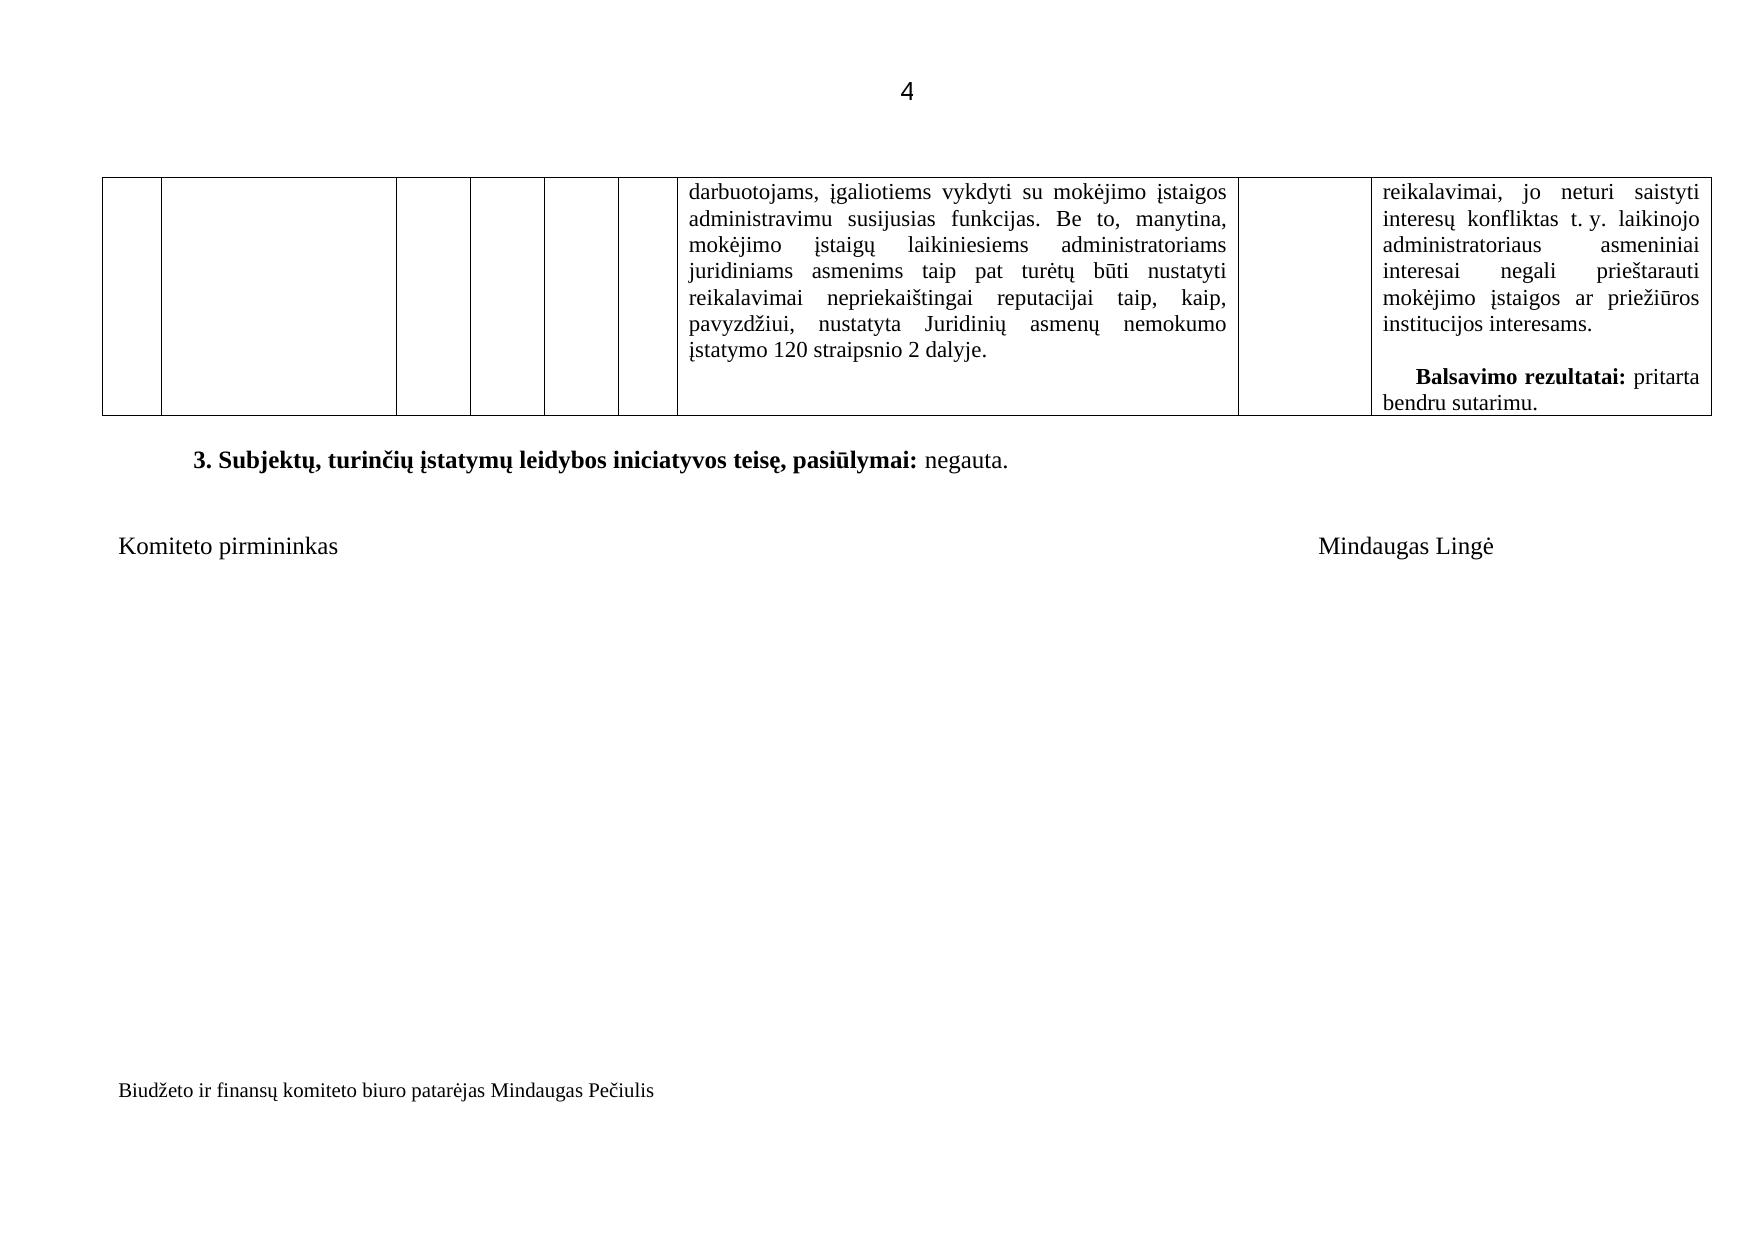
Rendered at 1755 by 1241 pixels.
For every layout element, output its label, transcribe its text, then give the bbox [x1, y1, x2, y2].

text 3. Subjektų, turinčių įstatymų leidybos iniciatyvos teisę, pasiūlymai: negauta. [118, 445, 1695, 474]
table_cell [1239, 178, 1371, 415]
table_cell [471, 178, 544, 415]
table_cell [619, 178, 677, 415]
table_cell [162, 178, 396, 415]
table_cell [397, 178, 470, 415]
text Biudžeto ir finansų komiteto biuro patarėjas Mindaugas Pečiulis [118, 1078, 1695, 1102]
table_cell [103, 178, 161, 415]
text Komiteto pirmininkas Mindaugas Lingė [118, 531, 1695, 560]
table_cell darbuotojams, įgaliotiems vykdyti su mokėjimo įstaigos administravimu susijusias funkcijas. Be to, manytina, mokėjimo įstaigų laikiniesiems administratoriams juridiniams asmenims taip pat turėtų būti nustatyti reikalavimai nepriekaištingai reputacijai taip, kaip, pavyzdžiui, nustatyta Juridinių asmenų nemokumo įstatymo 120 straipsnio 2 dalyje. [678, 178, 1238, 415]
table_cell reikalavimai, jo neturi saistyti interesų konfliktas t. y. laikinojo administratoriaus asmeniniai interesai negali prieštarauti mokėjimo įstaigos ar priežiūros institucijos interesams. Balsavimo rezultatai: pritarta bendru sutarimu. [1372, 178, 1711, 415]
table_cell [545, 178, 618, 415]
